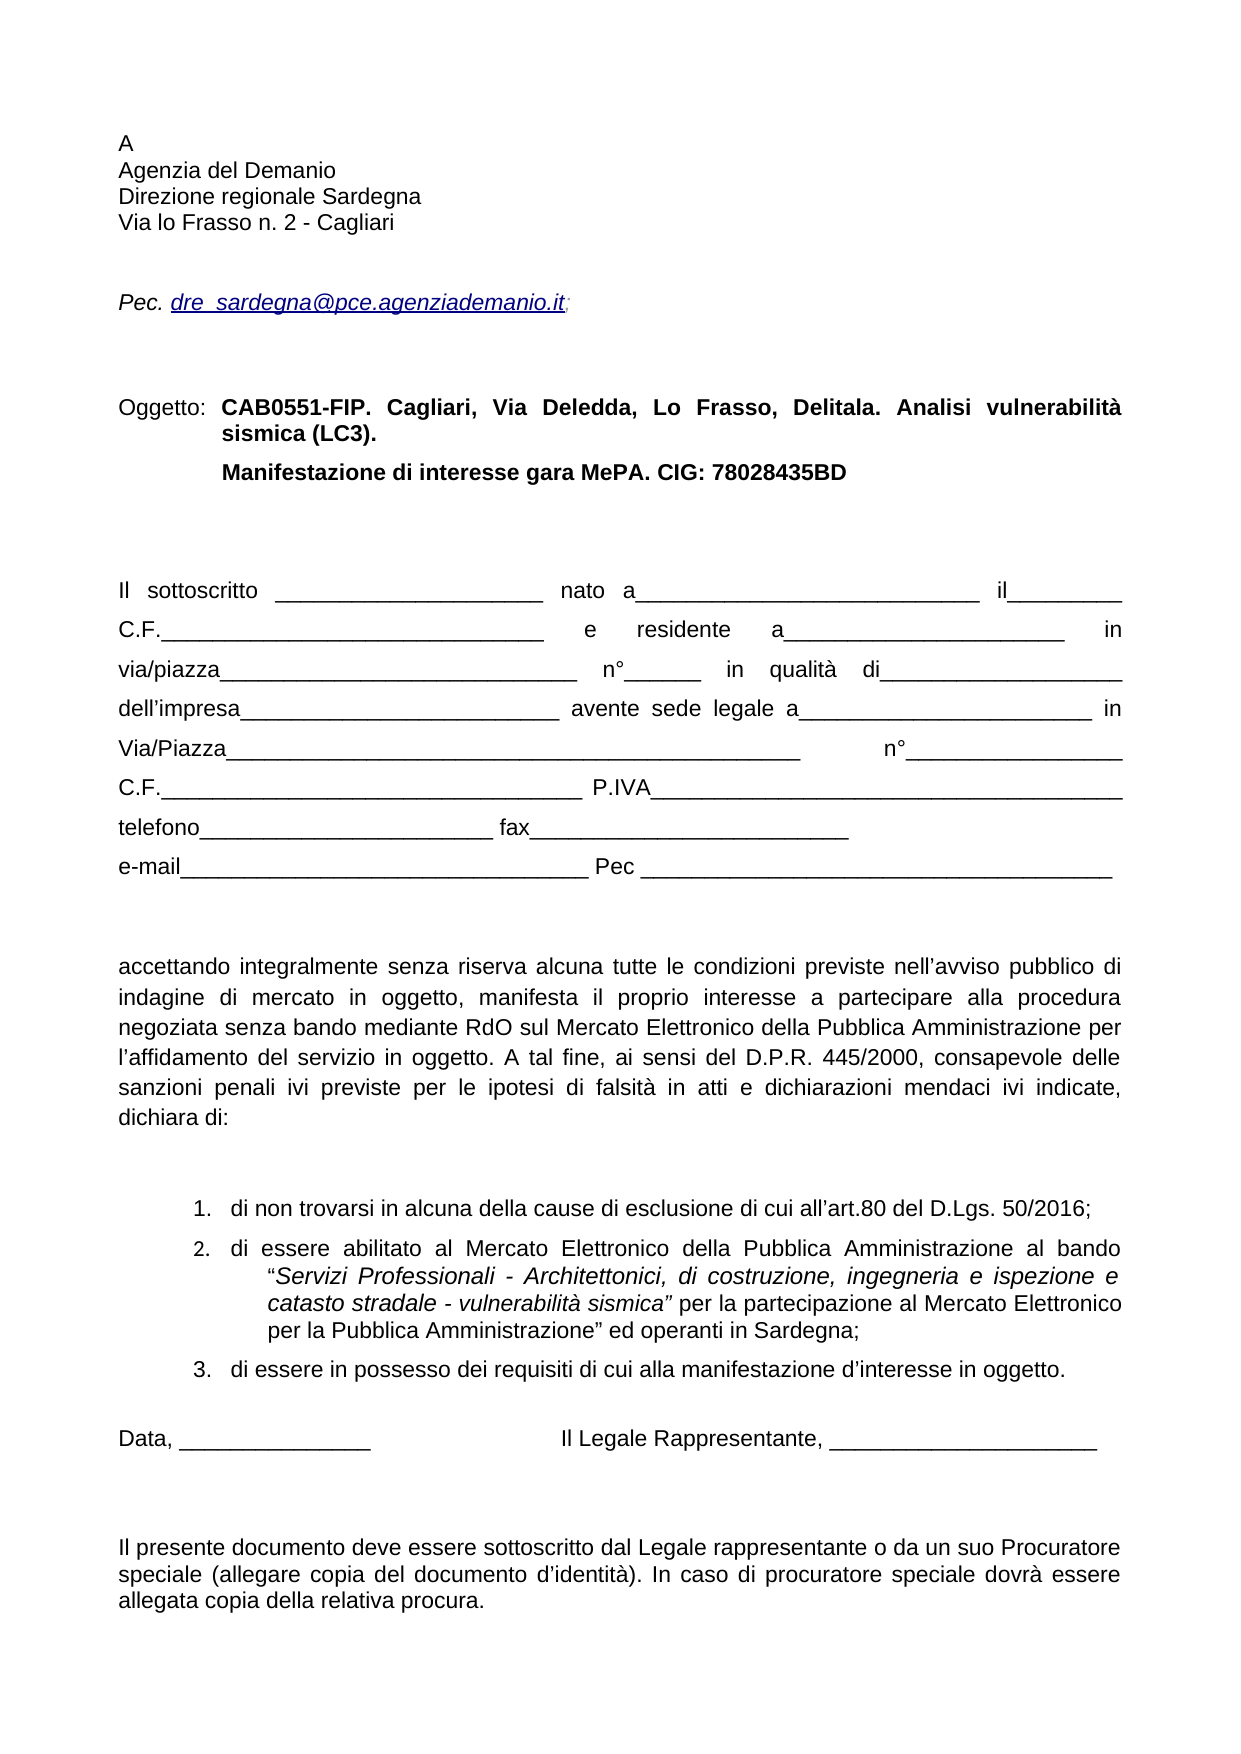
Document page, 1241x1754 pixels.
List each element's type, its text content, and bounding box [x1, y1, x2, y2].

text Pec. dre_sardegna@pce.agenziademanio.it; [118, 288, 1122, 315]
text Il presente documento deve essere sottoscritto dal Legale rappresentante o da un suo Procuratore speciale (allegare copia del documento d’identità). In caso di procuratore speciale dovrà essere allegata copia della relativa procura. [118, 1534, 1122, 1613]
list di non trovarsi in alcuna della cause di esclusione di cui all’art.80 del D.Lgs. 50/2016; [193, 1195, 1122, 1221]
text Data, _______________ Il Legale Rappresentante, _____________________ [118, 1425, 1122, 1451]
text Oggetto: CAB0551-FIP. Cagliari, Via Deledda, Lo Frasso, Delitala. Analisi vulnerabilità sismica (LC3). [118, 394, 1122, 447]
text Il sottoscritto _____________________ nato a___________________________ il_________ C.F.______________________________ e residente a______________________ in via/piazza____________________________ n°______ in qualità di___________________ dell’impresa_________________________ avente sede legale a_______________________ in Via/Piazza_____________________________________________ n°_________________ C.F._________________________________ P.IVA_____________________________________ telefono_______________________ fax_________________________ [118, 577, 1122, 840]
text A [118, 130, 1122, 157]
text e-mail________________________________ Pec _____________________________________ [118, 853, 1122, 880]
text Agenzia del Demanio [118, 157, 1122, 183]
list di essere abilitato al Mercato Elettronico della Pubblica Amministrazione al bando “Servizi Professionali - Architettonici, di costruzione, ingegneria e ispezione e catasto stradale - vulnerabilità sismica” per la partecipazione al Mercato Elettronico per la Pubblica Amministrazione” ed operanti in Sardegna; [193, 1234, 1122, 1343]
text Manifestazione di interesse gara MePA. CIG: 78028435BD [221, 459, 1122, 485]
text Direzione regionale Sardegna [118, 183, 1122, 209]
list di essere in possesso dei requisiti di cui alla manifestazione d’interesse in oggetto. [193, 1356, 1122, 1382]
text Via lo Frasso n. 2 - Cagliari [118, 209, 1122, 236]
text accettando integralmente senza riserva alcuna tutte le condizioni previste nell’avviso pubblico di indagine di mercato in oggetto, manifesta il proprio interesse a partecipare alla procedura negoziata senza bando mediante RdO sul Mercato Elettronico della Pubblica Amministrazione per l’affidamento del servizio in oggetto. A tal fine, ai sensi del D.P.R. 445/2000, consapevole delle sanzioni penali ivi previste per le ipotesi di falsità in atti e dichiarazioni mendaci ivi indicate, dichiara di: [118, 953, 1122, 1131]
